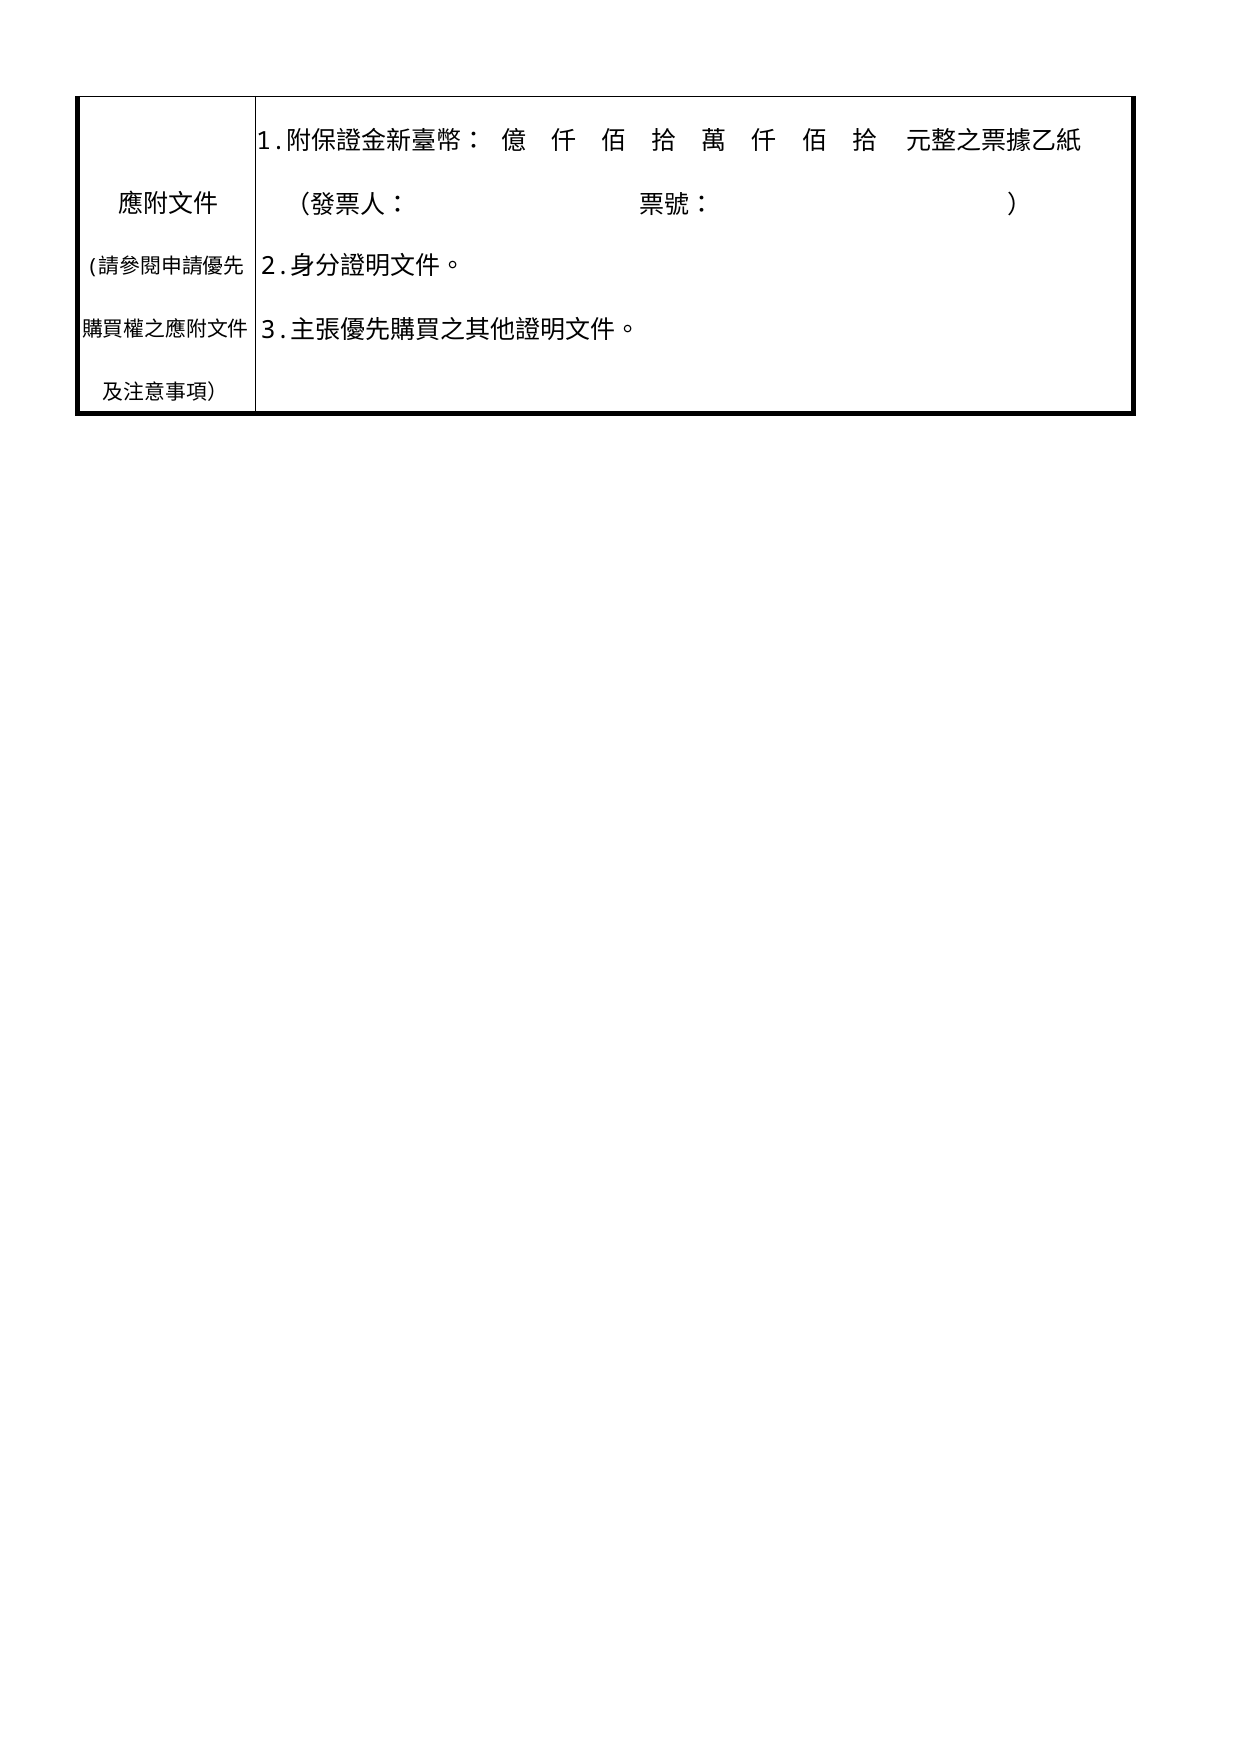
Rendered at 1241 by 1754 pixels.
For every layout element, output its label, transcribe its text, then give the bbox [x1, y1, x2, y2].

table_cell 1.附保證金新臺幣： 億 仟 佰 拾 萬 仟 佰 拾 元整之票據乙紙 （發票人： 票號： ） 2.身分證明文件。 3.主張優先購買之其他證明文件。 [256, 97, 1131, 411]
table_cell 應附文件 (請參閱申請優先購買權之應附文件及注意事項） [80, 97, 255, 411]
